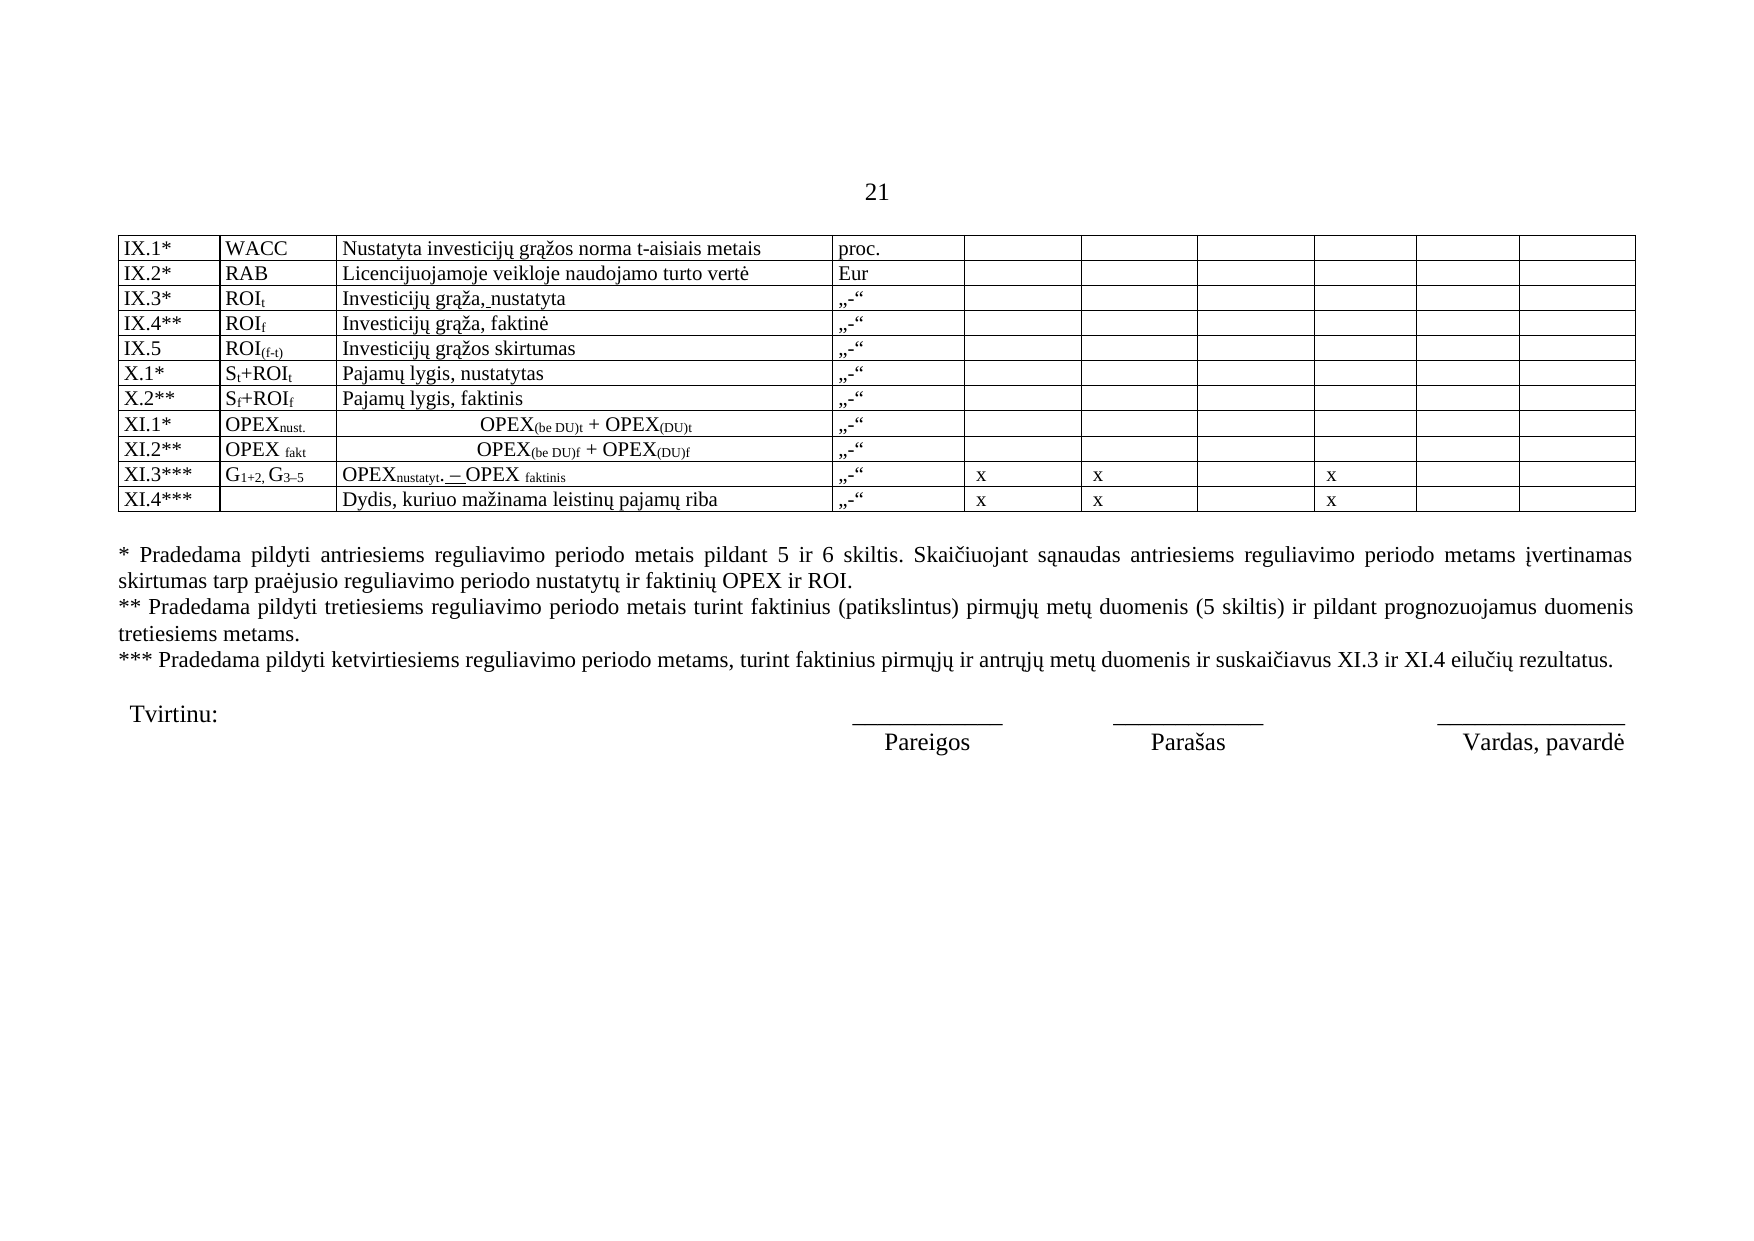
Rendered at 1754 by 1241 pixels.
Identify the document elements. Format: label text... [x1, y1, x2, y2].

table_header ____________ Parašas [1058, 699, 1318, 756]
table_cell [965, 311, 1081, 335]
table_cell x [965, 462, 1081, 486]
table_cell OPEX fakt [221, 437, 336, 461]
table_cell [1315, 286, 1416, 310]
table_cell „-“ [833, 336, 964, 360]
table_cell [1198, 462, 1314, 486]
table_cell [1198, 386, 1314, 410]
table_cell [1082, 361, 1197, 385]
table_cell [965, 261, 1081, 285]
table_cell Investicijų grąžos skirtumas [337, 336, 832, 360]
table_cell „-“ [833, 286, 964, 310]
table_cell [1417, 311, 1519, 335]
table_cell IX.4** [119, 311, 219, 335]
table_cell x [1315, 487, 1416, 511]
table_cell [1520, 411, 1635, 436]
text *** Pradedama pildyti ketvirtiesiems reguliavimo periodo metams, turint faktinius pirmųjų ir antrųjų metų duomenis ir suskaičiavus XI.3 ir XI.4 eilučių rezultatus. [118, 646, 1636, 672]
table_cell [1417, 336, 1519, 360]
table_cell [1315, 236, 1416, 260]
table_cell [1417, 462, 1519, 486]
table_cell [965, 286, 1081, 310]
table_cell „-“ [833, 487, 964, 511]
table_cell [1417, 386, 1519, 410]
table_header Tvirtinu: [118, 699, 287, 756]
table_cell [1315, 336, 1416, 360]
table_cell x [1315, 462, 1416, 486]
table_cell [965, 386, 1081, 410]
table_cell „-“ [833, 462, 964, 486]
table_cell [965, 361, 1081, 385]
table_cell [1198, 311, 1314, 335]
table_cell Licencijuojamoje veikloje naudojamo turto vertė [337, 261, 832, 285]
table_cell [1417, 411, 1519, 436]
table_cell [1315, 386, 1416, 410]
table_cell [1520, 437, 1635, 461]
table_cell [1082, 386, 1197, 410]
table_cell [965, 411, 1081, 436]
table_cell „-“ [833, 411, 964, 436]
table_cell [1417, 437, 1519, 461]
table_cell [965, 236, 1081, 260]
table_cell RAB [221, 261, 336, 285]
table_cell X.2** [119, 386, 219, 410]
table_cell Sf+ROIf [221, 386, 336, 410]
table_cell [1417, 286, 1519, 310]
table_cell St+ROIt [221, 361, 336, 385]
table_cell [1082, 286, 1197, 310]
table_cell Investicijų grąža, faktinė [337, 311, 832, 335]
table_cell „-“ [833, 311, 964, 335]
table_cell [1082, 411, 1197, 436]
table_cell XI.1* [119, 411, 219, 436]
table_cell [1520, 487, 1635, 511]
table_cell [1082, 261, 1197, 285]
table_cell [1082, 311, 1197, 335]
table_cell [1315, 411, 1416, 436]
table_cell [1417, 361, 1519, 385]
table_cell IX.3* [119, 286, 219, 310]
table_cell [1315, 311, 1416, 335]
table_cell [965, 437, 1081, 461]
table_cell [1417, 487, 1519, 511]
table_cell Pajamų lygis, faktinis [337, 386, 832, 410]
text ** Pradedama pildyti tretiesiems reguliavimo periodo metais turint faktinius (patikslintus) pirmųjų metų duomenis (5 skiltis) ir pildant prognozuojamus duomenis tretiesiems metams. [118, 593, 1636, 646]
table_cell [1198, 487, 1314, 511]
table_cell OPEX(be DU)t + OPEX(DU)t [337, 411, 832, 436]
table_cell Pajamų lygis, nustatytas [337, 361, 832, 385]
table_cell ROIt [221, 286, 336, 310]
table_cell [1082, 437, 1197, 461]
table_cell [1520, 361, 1635, 385]
table_header _______________ Vardas, pavardė [1318, 699, 1636, 756]
table_header ____________ Pareigos [797, 699, 1058, 756]
table_cell XI.4*** [119, 487, 219, 511]
table_cell Eur [833, 261, 964, 285]
table_cell XI.2** [119, 437, 219, 461]
table_cell WACC [221, 236, 336, 260]
table_cell [1520, 261, 1635, 285]
table_cell [965, 336, 1081, 360]
table_cell [1198, 236, 1314, 260]
table_cell [1520, 236, 1635, 260]
table_cell [1520, 386, 1635, 410]
table_cell [1520, 311, 1635, 335]
table_cell Dydis, kuriuo mažinama leistinų pajamų riba [337, 487, 832, 511]
table_cell IX.5 [119, 336, 219, 360]
table_cell [1198, 261, 1314, 285]
table_cell [1315, 261, 1416, 285]
table_cell [1198, 437, 1314, 461]
table_cell Nustatyta investicijų grąžos norma t-aisiais metais [337, 236, 832, 260]
table_cell OPEXnust. [221, 411, 336, 436]
table_cell ROI(f-t) [221, 336, 336, 360]
table_cell „-“ [833, 361, 964, 385]
table_header [542, 699, 797, 756]
table_cell [221, 487, 336, 511]
table_cell proc. [833, 236, 964, 260]
table_cell [1198, 411, 1314, 436]
table_cell [1520, 462, 1635, 486]
table_cell IX.1* [119, 236, 219, 260]
table_cell x [1082, 462, 1197, 486]
table_cell IX.2* [119, 261, 219, 285]
table_cell [1082, 236, 1197, 260]
table_cell [1417, 261, 1519, 285]
table_cell [1198, 336, 1314, 360]
table_cell OPEX(be DU)f + OPEX(DU)f [337, 437, 832, 461]
table_cell x [965, 487, 1081, 511]
table_cell [1082, 336, 1197, 360]
table_cell „-“ [833, 437, 964, 461]
table_cell X.1* [119, 361, 219, 385]
table_header [287, 699, 542, 756]
table_cell [1315, 437, 1416, 461]
table_cell XI.3*** [119, 462, 219, 486]
table_cell „-“ [833, 386, 964, 410]
table_cell [1520, 286, 1635, 310]
table_cell x [1082, 487, 1197, 511]
table_cell [1198, 361, 1314, 385]
table_cell [1198, 286, 1314, 310]
table_cell [1315, 361, 1416, 385]
text * Pradedama pildyti antriesiems reguliavimo periodo metais pildant 5 ir 6 skiltis. Skaičiuojant sąnaudas antriesiems reguliavimo periodo metams įvertinamas skirtumas tarp praėjusio reguliavimo periodo nustatytų ir faktinių OPEX ir ROI. [118, 541, 1636, 593]
table_cell Investicijų grąža, nustatyta [337, 286, 832, 310]
table_cell [1417, 236, 1519, 260]
table_cell [1520, 336, 1635, 360]
table_cell G1+2, G3–5 [221, 462, 336, 486]
table_cell ROIf [221, 311, 336, 335]
table_cell OPEXnustatyt. – OPEX faktinis [337, 462, 832, 486]
